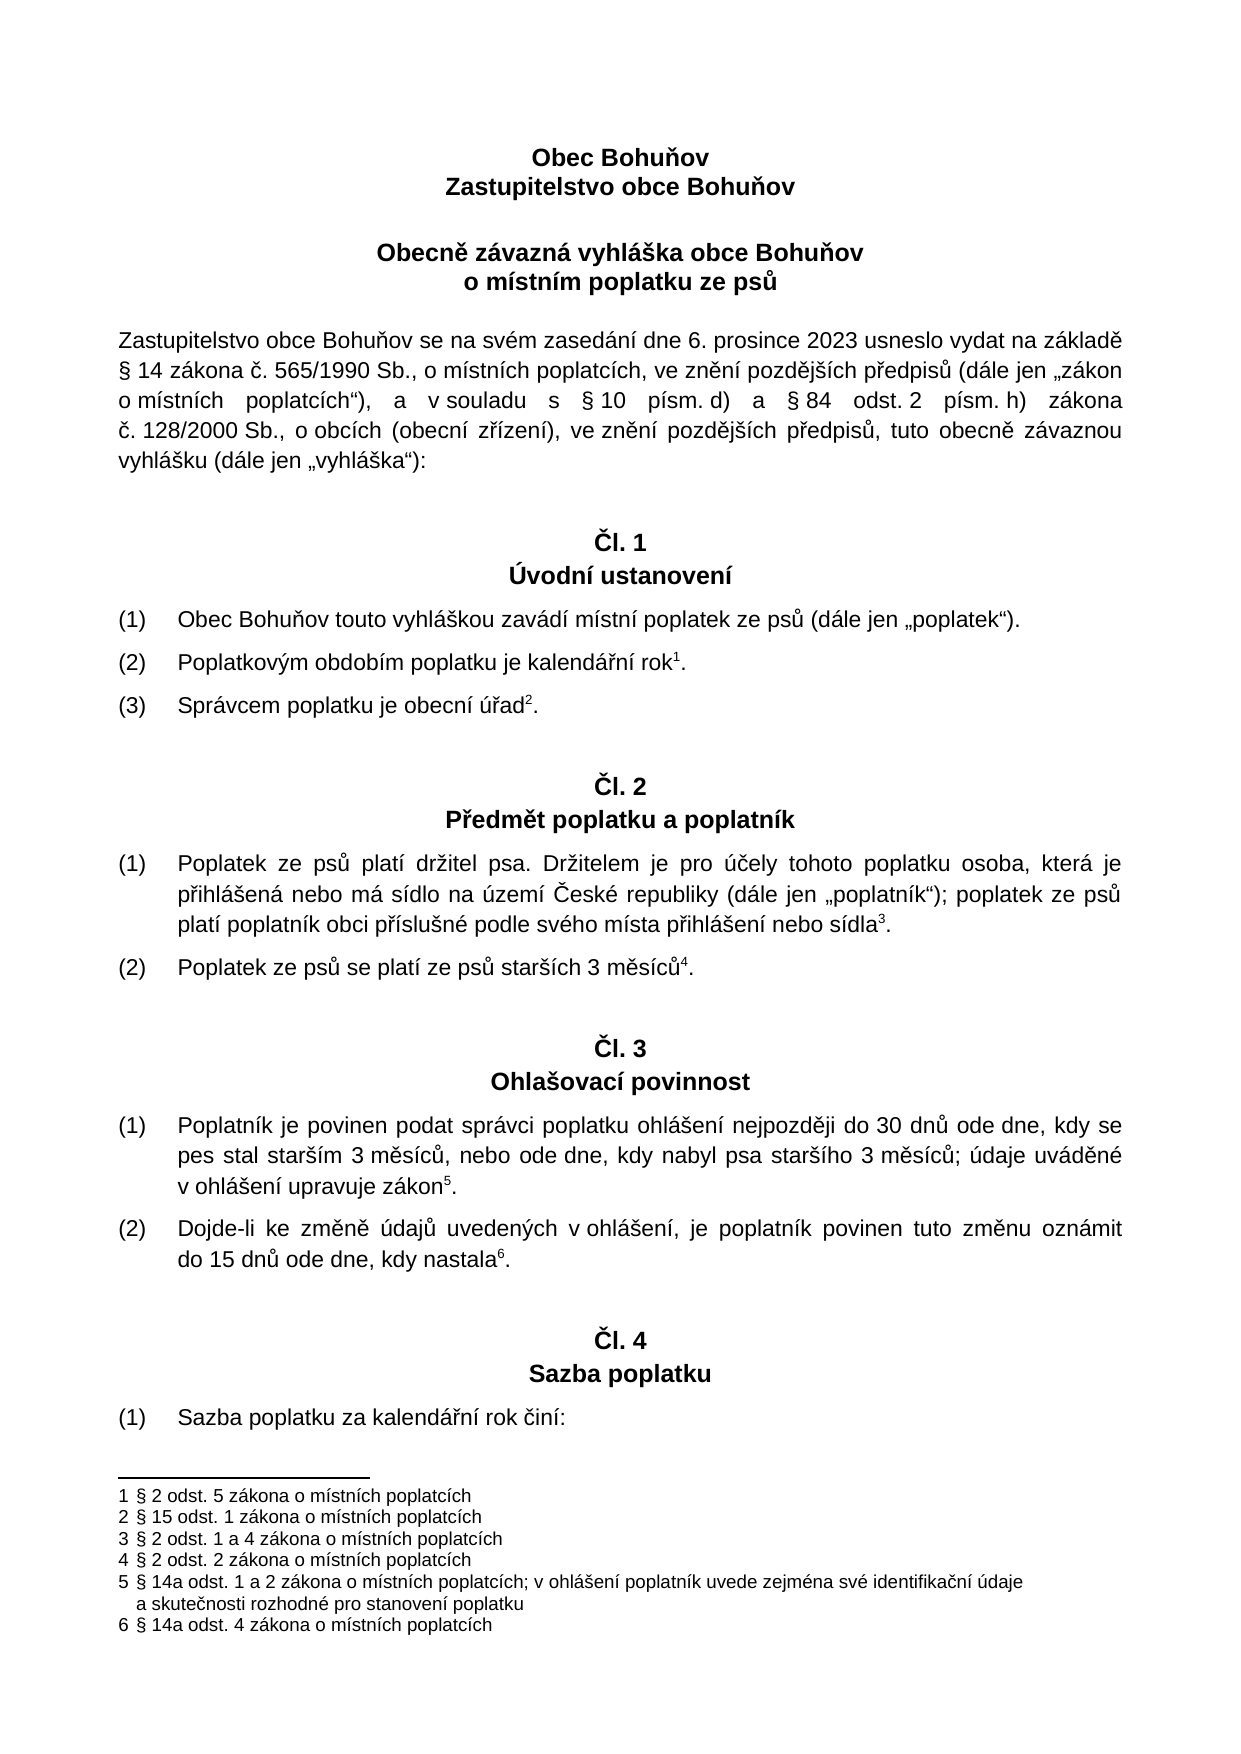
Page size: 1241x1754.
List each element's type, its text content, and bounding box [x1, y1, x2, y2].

subtitle Čl. 3 Ohlašovací povinnost [118, 1034, 1122, 1096]
subtitle Obecně závazná vyhláška obce Bohuňov o místním poplatku ze psů [118, 238, 1122, 295]
list § 14a odst. 4 zákona o místních poplatcích [118, 1614, 1122, 1635]
list § 2 odst. 2 zákona o místních poplatcích [118, 1549, 1122, 1571]
list Obec Bohuňov touto vyhláškou zavádí místní poplatek ze psů (dále jen „poplatek“). [118, 606, 1122, 633]
title Obec Bohuňov Zastupitelstvo obce Bohuňov [118, 143, 1122, 201]
text Zastupitelstvo obce Bohuňov se na svém zasedání dne 6. prosince 2023 usneslo vydat na základě § 14 zákona č. 565/1990 Sb., o místních poplatcích, ve znění pozdějších předpisů (dále jen „zákon o místních poplatcích“), a v souladu s § 10 písm. d) a § 84 odst. 2 písm. h) zákona č. 128/2000 Sb., o obcích (obecní zřízení), ve znění pozdějších předpisů, tuto obecně závaznou vyhlášku (dále jen „vyhláška“): [118, 327, 1122, 474]
list § 2 odst. 5 zákona o místních poplatcích [118, 1484, 1122, 1506]
subtitle Čl. 4 Sazba poplatku [118, 1326, 1122, 1388]
list Poplatek ze psů se platí ze psů starších 3 měsíců. [118, 953, 1122, 980]
list § 2 odst. 1 a 4 zákona o místních poplatcích [118, 1528, 1122, 1549]
subtitle Čl. 1 Úvodní ustanovení [118, 528, 1122, 589]
list Poplatník je povinen podat správci poplatku ohlášení nejpozději do 30 dnů ode dne, kdy se pes stal starším 3 měsíců, nebo ode dne, kdy nabyl psa staršího 3 měsíců; údaje uváděné v ohlášení upravuje zákon. [118, 1112, 1122, 1199]
list Poplatkovým obdobím poplatku je kalendářní rok. [118, 649, 1122, 675]
list Sazba poplatku za kalendářní rok činí: [118, 1404, 1122, 1431]
list Správcem poplatku je obecní úřad. [118, 692, 1122, 718]
subtitle Čl. 2 Předmět poplatku a poplatník [118, 772, 1122, 834]
list Poplatek ze psů platí držitel psa. Držitelem je pro účely tohoto poplatku osoba, která je přihlášená nebo má sídlo na území České republiky (dále jen „poplatník“); poplatek ze psů platí poplatník obci příslušné podle svého místa přihlášení nebo sídla. [118, 850, 1122, 937]
list Dojde-li ke změně údajů uvedených v ohlášení, je poplatník povinen tuto změnu oznámit do 15 dnů ode dne, kdy nastala. [118, 1215, 1122, 1272]
list § 15 odst. 1 zákona o místních poplatcích [118, 1506, 1122, 1528]
list § 14a odst. 1 a 2 zákona o místních poplatcích; v ohlášení poplatník uvede zejména své identifikační údaje a skutečnosti rozhodné pro stanovení poplatku [118, 1571, 1122, 1614]
